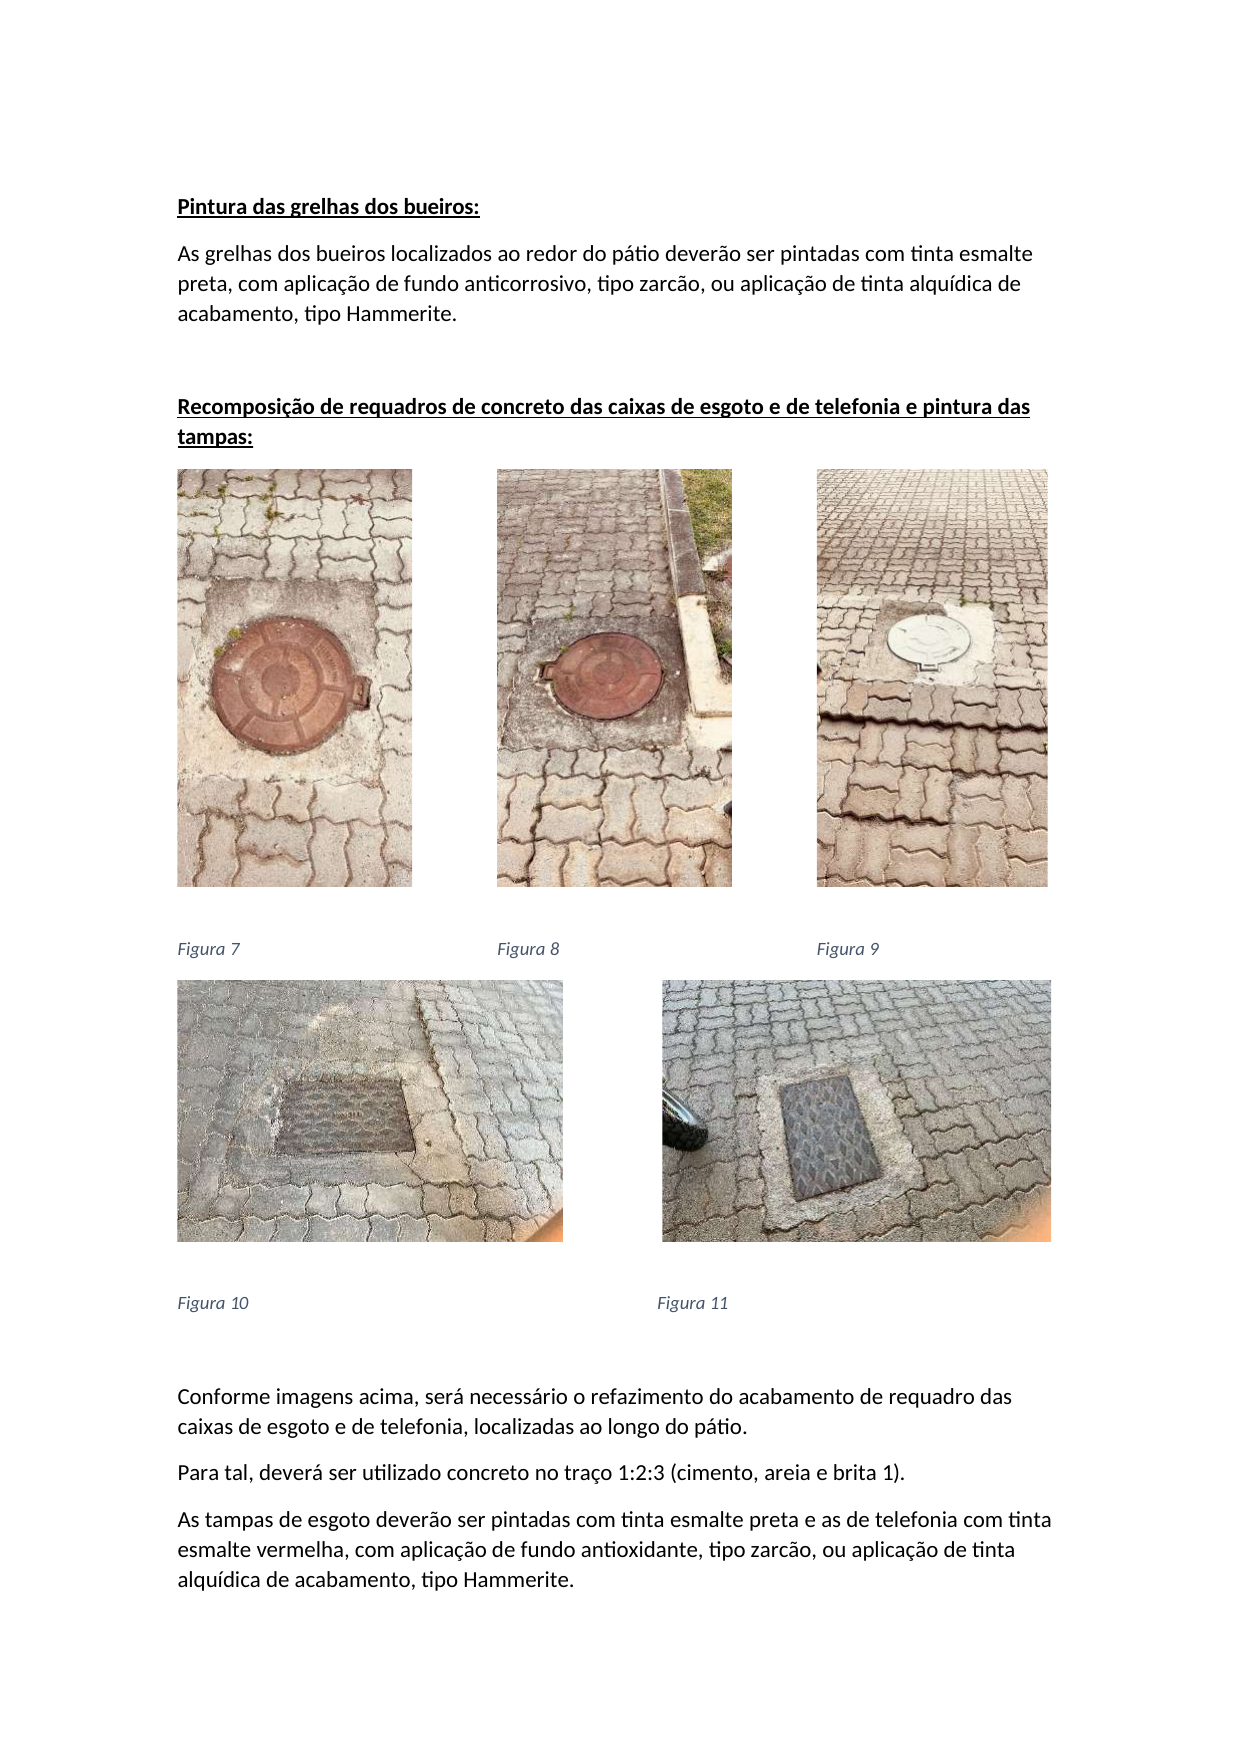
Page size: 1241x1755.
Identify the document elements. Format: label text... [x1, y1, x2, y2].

text As grelhas dos bueiros localizados ao redor do pátio deverão ser pintadas com tinta esmalte preta, com aplicação de fundo anticorrosivo, tipo zarcão, ou aplicação de tinta alquídica de acabamento, tipo Hammerite. [177, 239, 1078, 327]
text Conforme imagens acima, será necessário o refazimento do acabamento de requadro das caixas de esgoto e de telefonia, localizadas ao longo do pátio. [177, 1382, 1061, 1440]
subtitle Recomposição de requadros de concreto das caixas de esgoto e de telefonia e pintura das tampas: [177, 392, 1078, 450]
text Para tal, deverá ser utilizado concreto no traço 1:2:3 (cimento, areia e brita 1). [177, 1458, 1078, 1487]
text As tampas de esgoto deverão ser pintadas com tinta esmalte preta e as de telefonia com tinta esmalte vermelha, com aplicação de fundo antioxidante, tipo zarcão, ou aplicação de tinta alquídica de acabamento, tipo Hammerite. [177, 1505, 1078, 1593]
subtitle Pintura das grelhas dos bueiros: [177, 192, 1078, 220]
text Figura 10 Figura 11 [177, 1292, 1078, 1314]
text Figura 7 Figura 8 Figura 9 [177, 937, 1078, 959]
